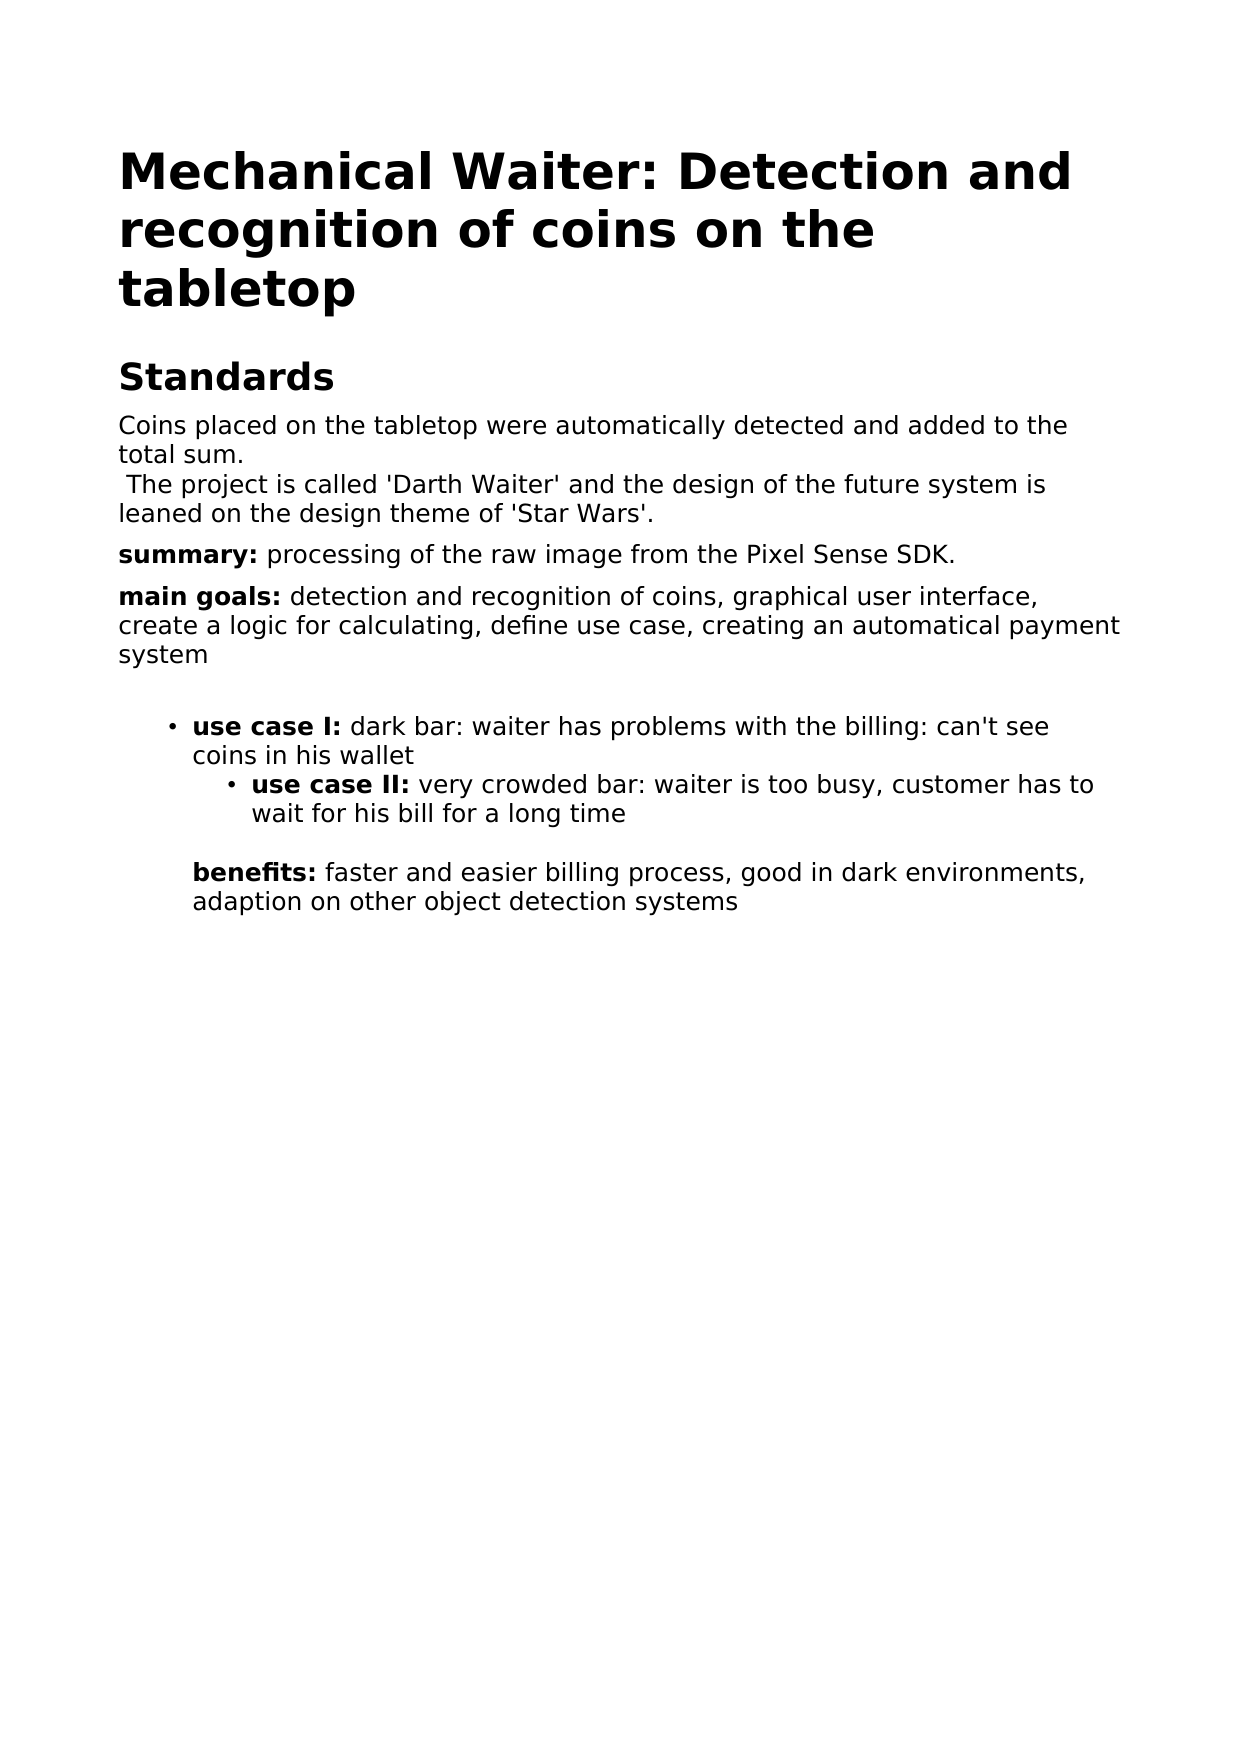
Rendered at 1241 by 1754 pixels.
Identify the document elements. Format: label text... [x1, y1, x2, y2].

text summary: processing of the raw image from the Pixel Sense SDK. [118, 541, 1122, 570]
text Coins placed on the tabletop were automatically detected and added to the total sum. The project is called 'Darth Waiter' and the design of the future system is leaned on the design theme of 'Star Wars'. [118, 411, 1122, 528]
text main goals: detection and recognition of coins, graphical user interface, create a logic for calculating, define use case, creating an automatical payment system [118, 582, 1122, 670]
list use case II: very crowded bar: waiter is too busy, customer has to wait for his bill for a long time [236, 770, 1122, 828]
list benefits: faster and easier billing process, good in dark environments, adaption on other object detection systems [177, 858, 1122, 916]
list use case I: dark bar: waiter has problems with the billing: can't see coins in his wallet [177, 712, 1122, 770]
subtitle Standards [118, 355, 1122, 399]
subtitle Mechanical Waiter: Detection and recognition of coins on the tabletop [118, 143, 1122, 318]
